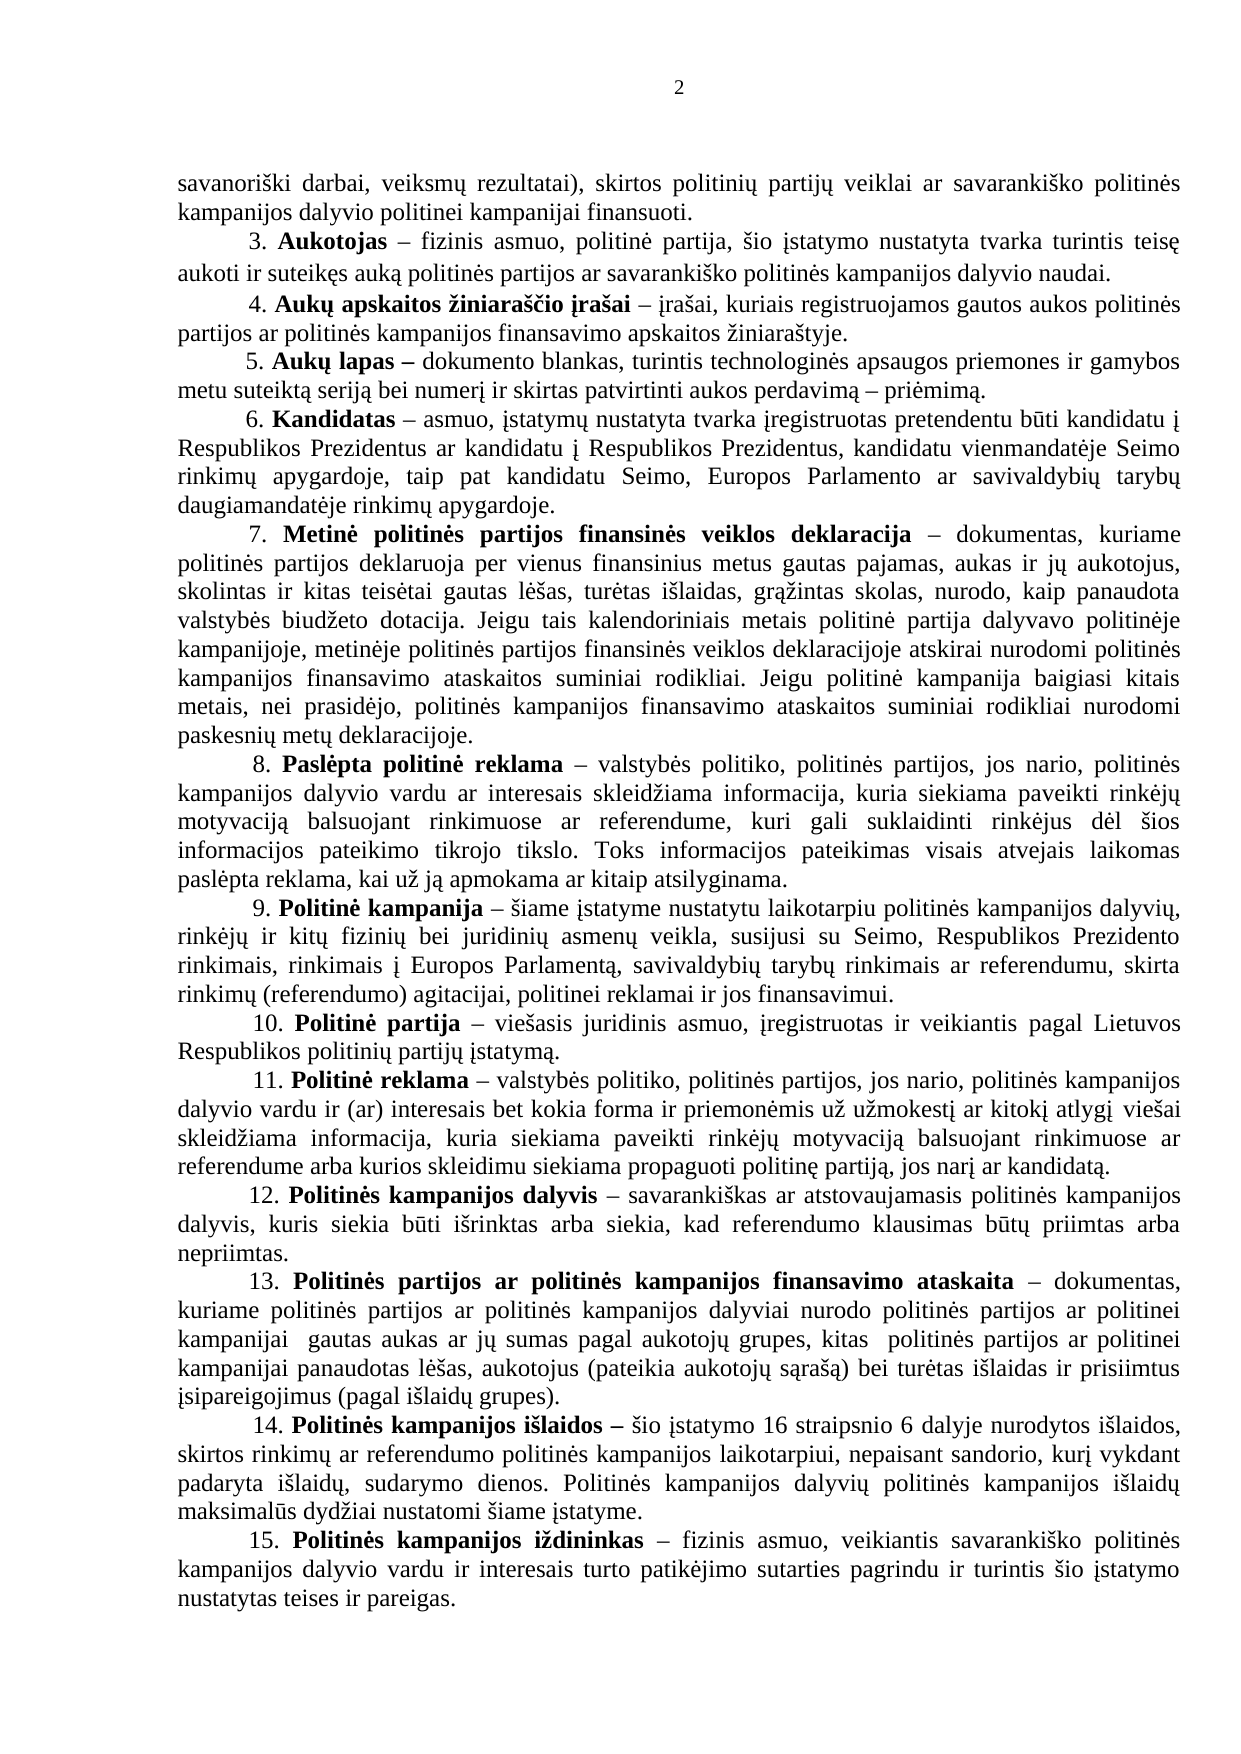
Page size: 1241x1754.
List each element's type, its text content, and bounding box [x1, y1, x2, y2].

text 7. Metinė politinės partijos finansinės veiklos deklaracija – dokumentas, kuriame politinės partijos deklaruoja per vienus finansinius metus gautas pajamas, aukas ir jų aukotojus, skolintas ir kitas teisėtai gautas lėšas, turėtas išlaidas, grąžintas skolas, nurodo, kaip panaudota valstybės biudžeto dotacija. Jeigu tais kalendoriniais metais politinė partija dalyvavo politinėje kampanijoje, metinėje politinės partijos finansinės veiklos deklaracijoje atskirai nurodomi politinės kampanijos finansavimo ataskaitos suminiai rodikliai. Jeigu politinė kampanija baigiasi kitais metais, nei prasidėjo, politinės kampanijos finansavimo ataskaitos suminiai rodikliai nurodomi paskesnių metų deklaracijoje. [177, 519, 1181, 749]
text 4. Aukų apskaitos žiniaraščio įrašai – įrašai, kuriais registruojamos gautos aukos politinės partijos ar politinės kampanijos finansavimo apskaitos žiniaraštyje. [177, 289, 1181, 346]
text 12. Politinės kampanijos dalyvis – savarankiškas ar atstovaujamasis politinės kampanijos dalyvis, kuris siekia būti išrinktas arba siekia, kad referendumo klausimas būtų priimtas arba nepriimtas. [177, 1180, 1181, 1266]
text 11. Politinė reklama – valstybės politiko, politinės partijos, jos nario, politinės kampanijos dalyvio vardu ir (ar) interesais bet kokia forma ir priemonėmis už užmokestį ar kitokį atlygį viešai skleidžiama informacija, kuria siekiama paveikti rinkėjų motyvaciją balsuojant rinkimuose ar referendume arba kurios skleidimu siekiama propaguoti politinę partiją, jos narį ar kandidatą. [177, 1065, 1181, 1180]
text 6. Kandidatas – asmuo, įstatymų nustatyta tvarka įregistruotas pretendentu būti kandidatu į Respublikos Prezidentus ar kandidatu į Respublikos Prezidentus, kandidatu vienmandatėje Seimo rinkimų apygardoje, taip pat kandidatu Seimo, Europos Parlamento ar savivaldybių tarybų daugiamandatėje rinkimų apygardoje. [177, 404, 1181, 519]
text 14. Politinės kampanijos išlaidos – šio įstatymo 16 straipsnio 6 dalyje nurodytos išlaidos, skirtos rinkimų ar referendumo politinės kampanijos laikotarpiui, nepaisant sandorio, kurį vykdant padaryta išlaidų, sudarymo dienos. Politinės kampanijos dalyvių politinės kampanijos išlaidų maksimalūs dydžiai nustatomi šiame įstatyme. [177, 1410, 1181, 1525]
text 9. Politinė kampanija – šiame įstatyme nustatytu laikotarpiu politinės kampanijos dalyvių, rinkėjų ir kitų fizinių bei juridinių asmenų veikla, susijusi su Seimo, Respublikos Prezidento rinkimais, rinkimais į Europos Parlamentą, savivaldybių tarybų rinkimais ar referendumu, skirta rinkimų (referendumo) agitacijai, politinei reklamai ir jos finansavimui. [177, 893, 1181, 1008]
text 8. Paslėpta politinė reklama – valstybės politiko, politinės partijos, jos nario, politinės kampanijos dalyvio vardu ar interesais skleidžiama informacija, kuria siekiama paveikti rinkėjų motyvaciją balsuojant rinkimuose ar referendume, kuri gali suklaidinti rinkėjus dėl šios informacijos pateikimo tikrojo tikslo. Toks informacijos pateikimas visais atvejais laikomas paslėpta reklama, kai už ją apmokama ar kitaip atsilyginama. [177, 749, 1181, 893]
text savanoriški darbai, veiksmų rezultatai), skirtos politinių partijų veiklai ar savarankiško politinės kampanijos dalyvio politinei kampanijai finansuoti. [177, 168, 1181, 226]
text 3. Aukotojas – fizinis asmuo, politinė partija, šio įstatymo nustatyta tvarka turintis teisę aukoti ir suteikęs auką politinės partijos ar savarankiško politinės kampanijos dalyvio naudai. [177, 226, 1181, 289]
text 15. Politinės kampanijos iždininkas – fizinis asmuo, veikiantis savarankiško politinės kampanijos dalyvio vardu ir interesais turto patikėjimo sutarties pagrindu ir turintis šio įstatymo nustatytas teises ir pareigas. [177, 1525, 1181, 1611]
text 10. Politinė partija – viešasis juridinis asmuo, įregistruotas ir veikiantis pagal Lietuvos Respublikos politinių partijų įstatymą. [177, 1008, 1181, 1065]
text 5. Aukų lapas – dokumento blankas, turintis technologinės apsaugos priemones ir gamybos metu suteiktą seriją bei numerį ir skirtas patvirtinti aukos perdavimą – priėmimą. [177, 346, 1181, 404]
text 13. Politinės partijos ar politinės kampanijos finansavimo ataskaita – dokumentas, kuriame politinės partijos ar politinės kampanijos dalyviai nurodo politinės partijos ar politinei kampanijai gautas aukas ar jų sumas pagal aukotojų grupes, kitas politinės partijos ar politinei kampanijai panaudotas lėšas, aukotojus (pateikia aukotojų sąrašą) bei turėtas išlaidas ir prisiimtus įsipareigojimus (pagal išlaidų grupes). [177, 1266, 1181, 1410]
